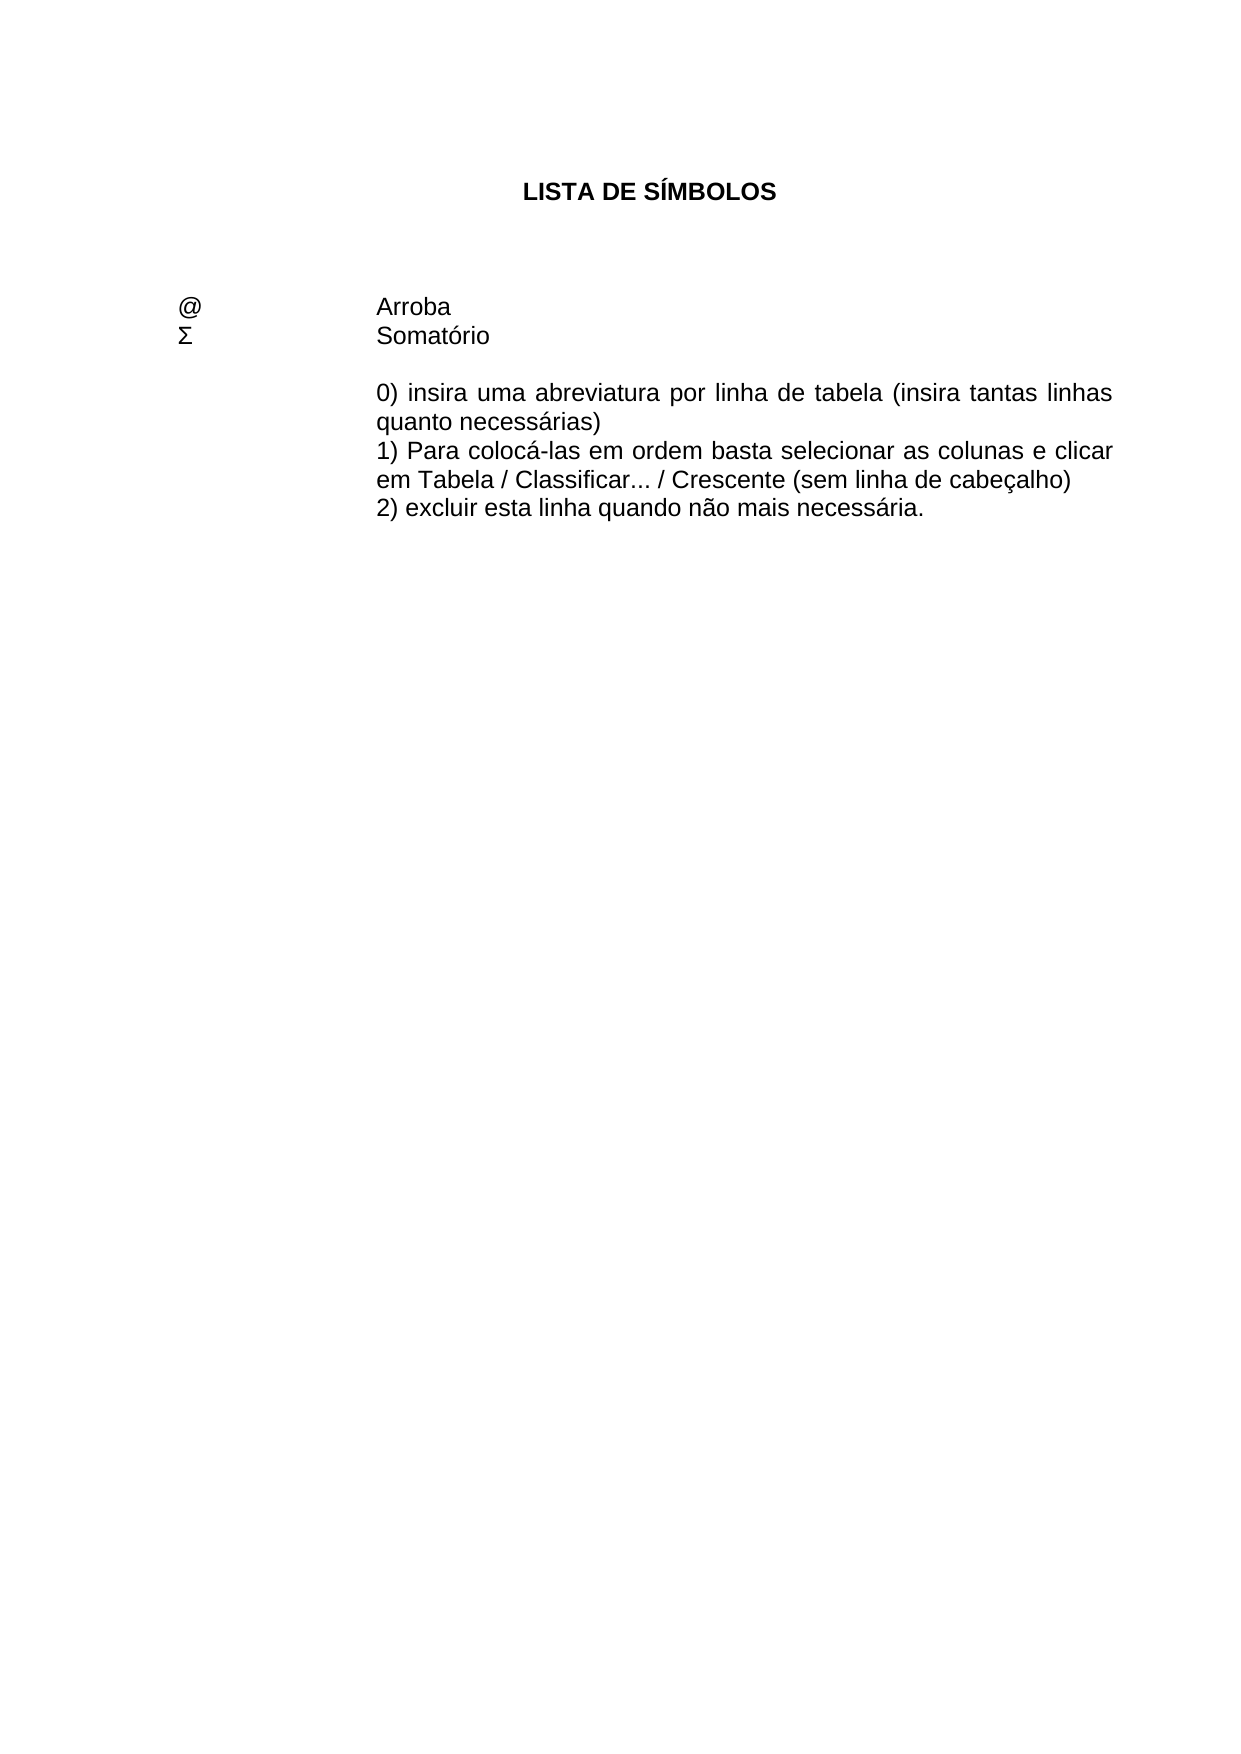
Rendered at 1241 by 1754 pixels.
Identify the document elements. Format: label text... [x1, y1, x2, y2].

table_cell [166, 379, 365, 522]
table_cell [365, 350, 1125, 378]
table_cell Somatório [365, 321, 1125, 350]
table_cell 0) insira uma abreviatura por linha de tabela (insira tantas linhas quanto necessárias) 1) Para colocá-las em ordem basta selecionar as colunas e clicar em Tabela / Classificar... / Crescente (sem linha de cabeçalho) 2) excluir esta linha quando não mais necessária. [365, 379, 1125, 522]
table_header Arroba [365, 292, 1125, 321]
text LISTA DE SÍMBOLOS [177, 177, 1122, 206]
table_cell [166, 350, 365, 378]
table_header @ [166, 292, 365, 321]
table_cell Σ [166, 321, 365, 350]
